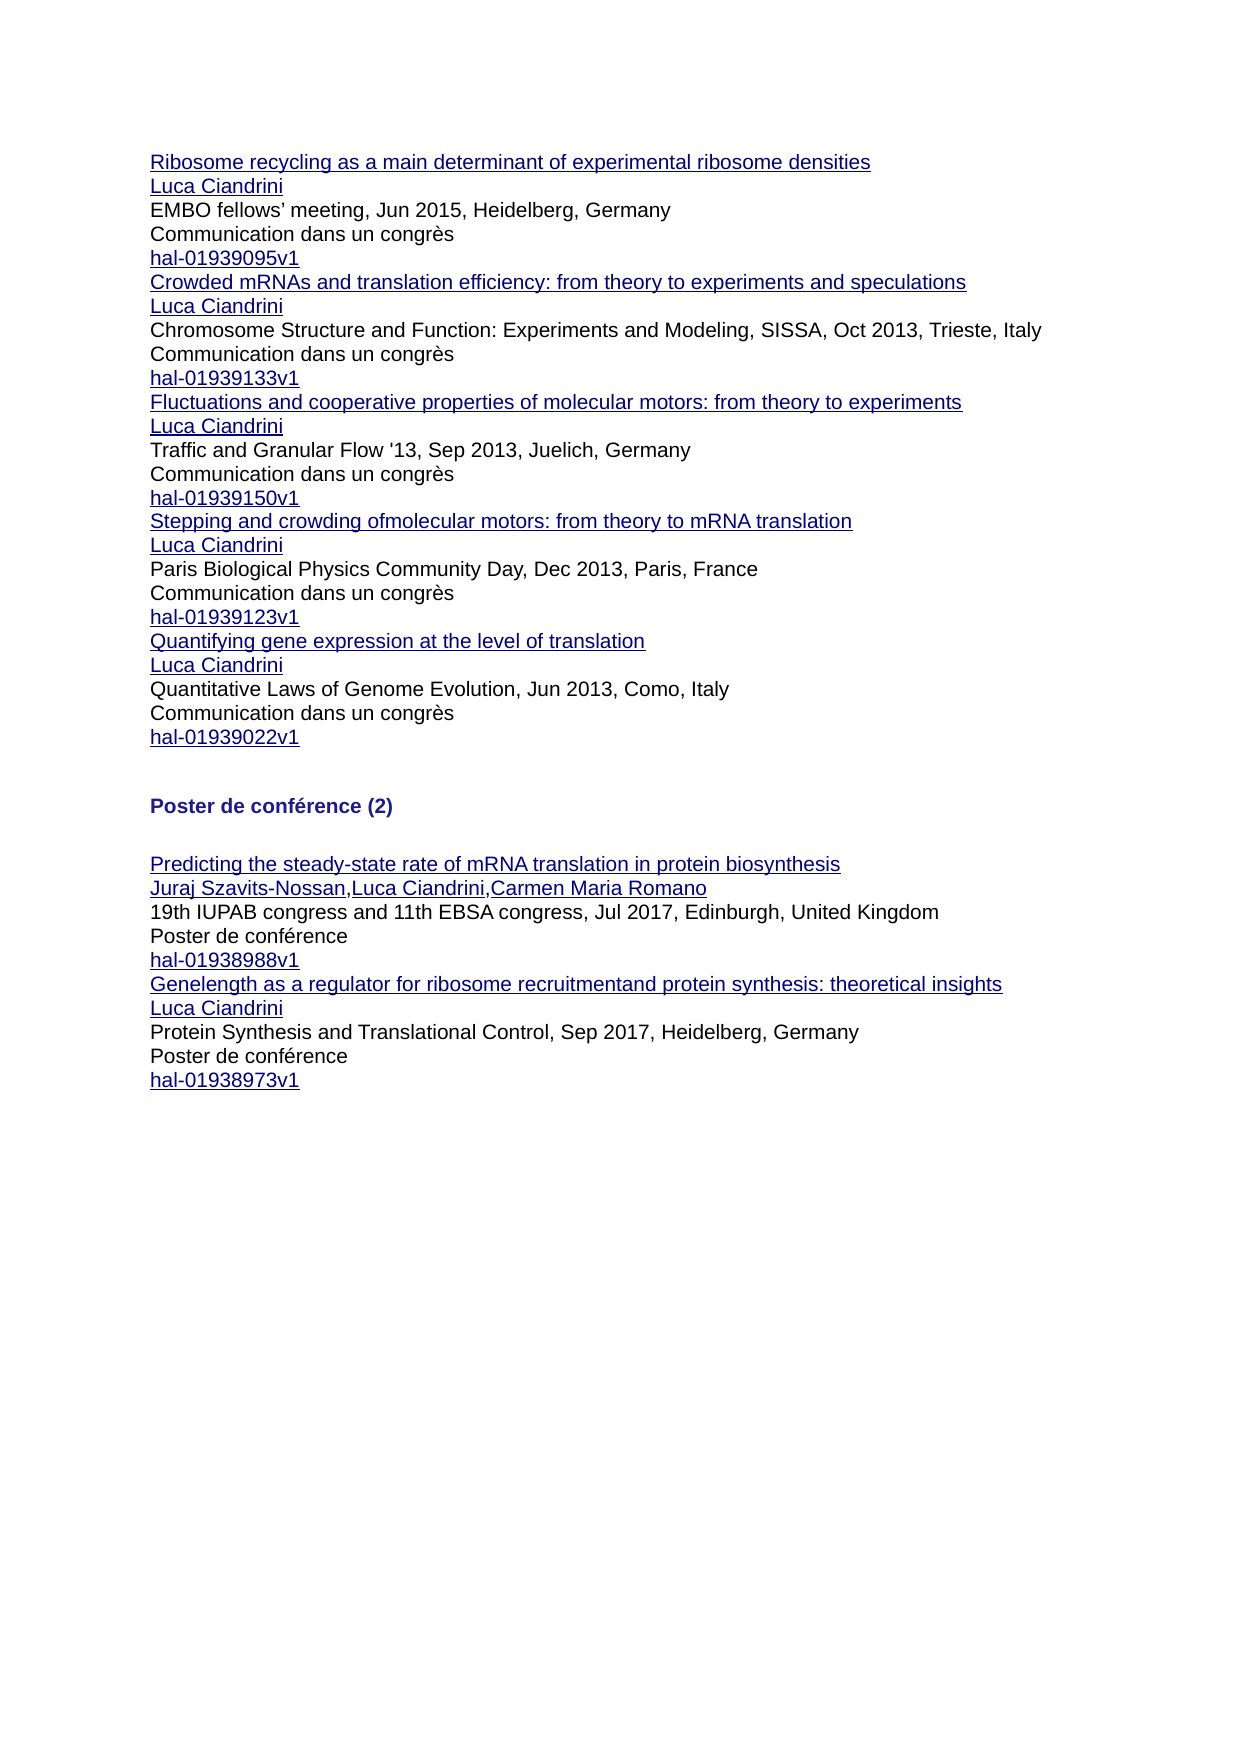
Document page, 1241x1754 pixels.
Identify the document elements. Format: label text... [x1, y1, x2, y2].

table_cell Genelength as a regulator for ribosome recruitmentand protein synthesis: theoretical insights Luca Ciandrini Protein Synthesis and Translational Control, Sep 2017, Heidelberg, Germany Poster de conférence hal-01938973v1 [150, 972, 1090, 1092]
table_cell Ribosome recycling as a main determinant of experimental ribosome densities Luca Ciandrini EMBO fellows’ meeting, Jun 2015, Heidelberg, Germany Communication dans un congrès hal-01939095v1 [150, 150, 1090, 270]
subtitle Poster de conférence (2) [150, 794, 1090, 818]
table_cell Crowded mRNAs and translation efficiency: from theory to experiments and speculations Luca Ciandrini Chromosome Structure and Function: Experiments and Modeling, SISSA, Oct 2013, Trieste, Italy Communication dans un congrès hal-01939133v1 [150, 270, 1090, 389]
table_header Predicting the steady-state rate of mRNA translation in protein biosynthesis Juraj Szavits-Nossan,Luca Ciandrini,Carmen Maria Romano 19th IUPAB congress and 11th EBSA congress, Jul 2017, Edinburgh, United Kingdom Poster de conférence hal-01938988v1 [150, 852, 1090, 972]
table_cell Stepping and crowding ofmolecular motors: from theory to mRNA translation Luca Ciandrini Paris Biological Physics Community Day, Dec 2013, Paris, France Communication dans un congrès hal-01939123v1 [150, 509, 1090, 629]
table_cell Fluctuations and cooperative properties of molecular motors: from theory to experiments Luca Ciandrini Traffic and Granular Flow '13, Sep 2013, Juelich, Germany Communication dans un congrès hal-01939150v1 [150, 390, 1090, 509]
table_cell Quantifying gene expression at the level of translation Luca Ciandrini Quantitative Laws of Genome Evolution, Jun 2013, Como, Italy Communication dans un congrès hal-01939022v1 [150, 629, 1090, 749]
